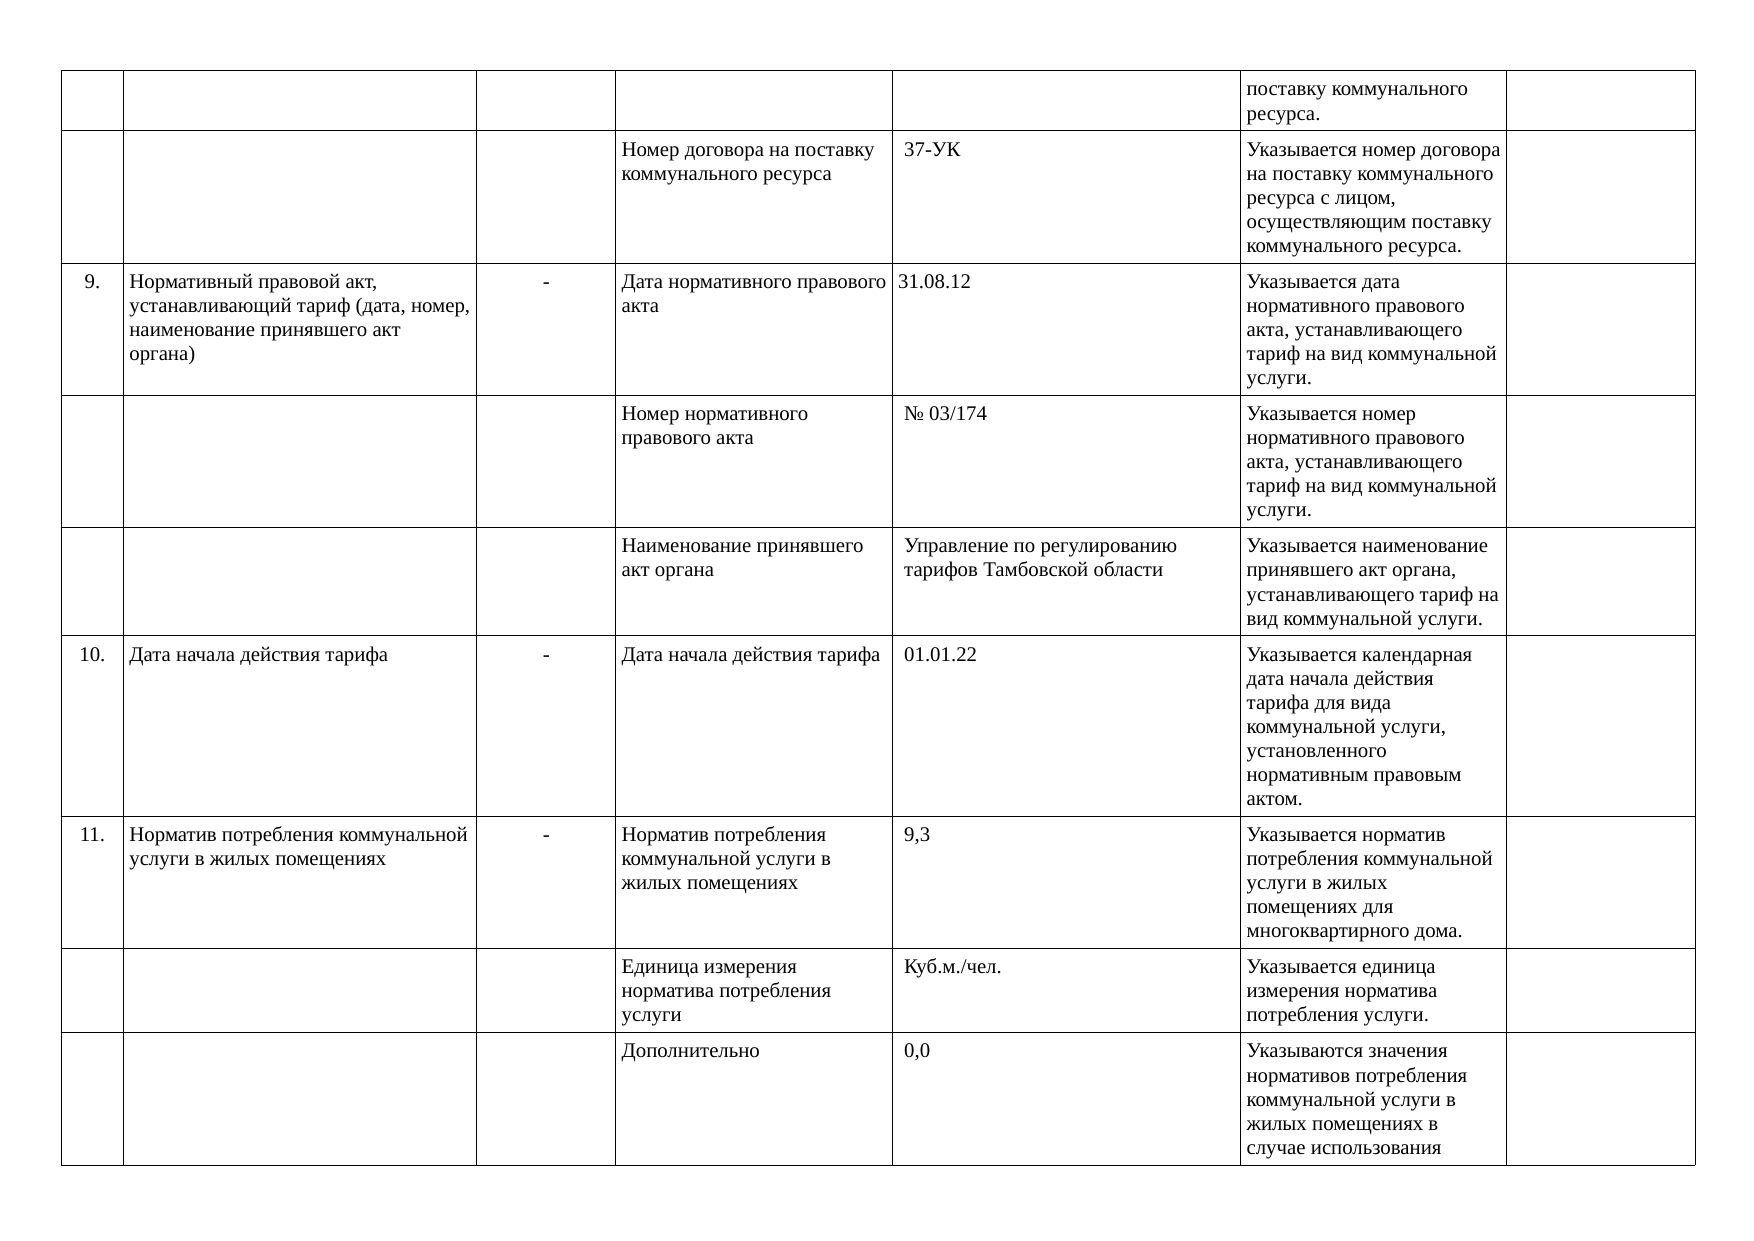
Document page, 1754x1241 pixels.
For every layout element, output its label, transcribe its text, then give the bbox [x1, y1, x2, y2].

table_cell [1507, 817, 1695, 948]
table_cell 37-УК [893, 131, 1240, 262]
table_cell № 03/174 [893, 396, 1240, 527]
table_cell Номер нормативного правового акта [616, 396, 892, 527]
table_cell 0,0 [893, 1033, 1240, 1164]
table_cell [124, 71, 476, 130]
table_cell [1507, 264, 1695, 395]
table_cell [62, 1033, 123, 1164]
table_cell Нормативный правовой акт, устанавливающий тариф (дата, номер, наименование принявшего акт органа) [124, 264, 476, 395]
table_cell [1507, 636, 1695, 816]
table_cell Дата нормативного правового акта [616, 264, 892, 395]
table_cell [1507, 528, 1695, 635]
table_cell [62, 528, 123, 635]
table_cell 11. [62, 817, 123, 948]
table_cell Указывается номер нормативного правового акта, устанавливающего тариф на вид коммунальной услуги. [1241, 396, 1506, 527]
table_cell [616, 71, 892, 130]
table_cell [62, 71, 123, 130]
table_cell Указываются значения нормативов потребления коммунальной услуги в жилых помещениях в случае использования [1241, 1033, 1506, 1164]
table_cell Норматив потребления коммунальной услуги в жилых помещениях [124, 817, 476, 948]
table_cell [477, 949, 615, 1032]
table_cell [62, 396, 123, 527]
table_cell 9. [62, 264, 123, 395]
table_cell 9,3 [893, 817, 1240, 948]
table_cell [477, 528, 615, 635]
table_cell - [477, 817, 615, 948]
table_cell 10. [62, 636, 123, 816]
table_cell поставку коммунального ресурса. [1241, 71, 1506, 130]
table_cell Указывается дата нормативного правового акта, устанавливающего тариф на вид коммунальной услуги. [1241, 264, 1506, 395]
table_cell Наименование принявшего акт органа [616, 528, 892, 635]
table_cell [1507, 949, 1695, 1032]
table_cell Указывается норматив потребления коммунальной услуги в жилых помещениях для многоквартирного дома. [1241, 817, 1506, 948]
table_cell Дата начала действия тарифа [124, 636, 476, 816]
table_cell Указывается номер договора на поставку коммунального ресурса с лицом, осуществляющим поставку коммунального ресурса. [1241, 131, 1506, 262]
table_cell [124, 949, 476, 1032]
table_cell Дата начала действия тарифа [616, 636, 892, 816]
table_cell [62, 131, 123, 262]
table_cell [477, 396, 615, 527]
table_cell [1507, 71, 1695, 130]
table_cell Указывается календарная дата начала действия тарифа для вида коммунальной услуги, установленного нормативным правовым актом. [1241, 636, 1506, 816]
table_cell Номер договора на поставку коммунального ресурса [616, 131, 892, 262]
table_cell Управление по регулированию тарифов Тамбовской области [893, 528, 1240, 635]
table_cell [1507, 1033, 1695, 1164]
table_cell Единица измерения норматива потребления услуги [616, 949, 892, 1032]
table_cell [124, 396, 476, 527]
table_cell [477, 131, 615, 262]
table_cell [124, 131, 476, 262]
table_cell Куб.м./чел. [893, 949, 1240, 1032]
table_cell [124, 1033, 476, 1164]
table_cell [477, 1033, 615, 1164]
table_cell - [477, 636, 615, 816]
table_cell Дополнительно [616, 1033, 892, 1164]
table_cell [893, 71, 1240, 130]
table_cell Норматив потребления коммунальной услуги в жилых помещениях [616, 817, 892, 948]
table_cell Указывается наименование принявшего акт органа, устанавливающего тариф на вид коммунальной услуги. [1241, 528, 1506, 635]
table_cell - [477, 71, 615, 130]
table_cell Указывается единица измерения норматива потребления услуги. [1241, 949, 1506, 1032]
table_cell [124, 528, 476, 635]
table_cell 31.08.12 [893, 264, 1240, 395]
table_cell - [477, 264, 615, 395]
table_cell [1507, 396, 1695, 527]
table_cell [1507, 131, 1695, 262]
table_cell 01.01.22 [893, 636, 1240, 816]
table_cell [62, 949, 123, 1032]
